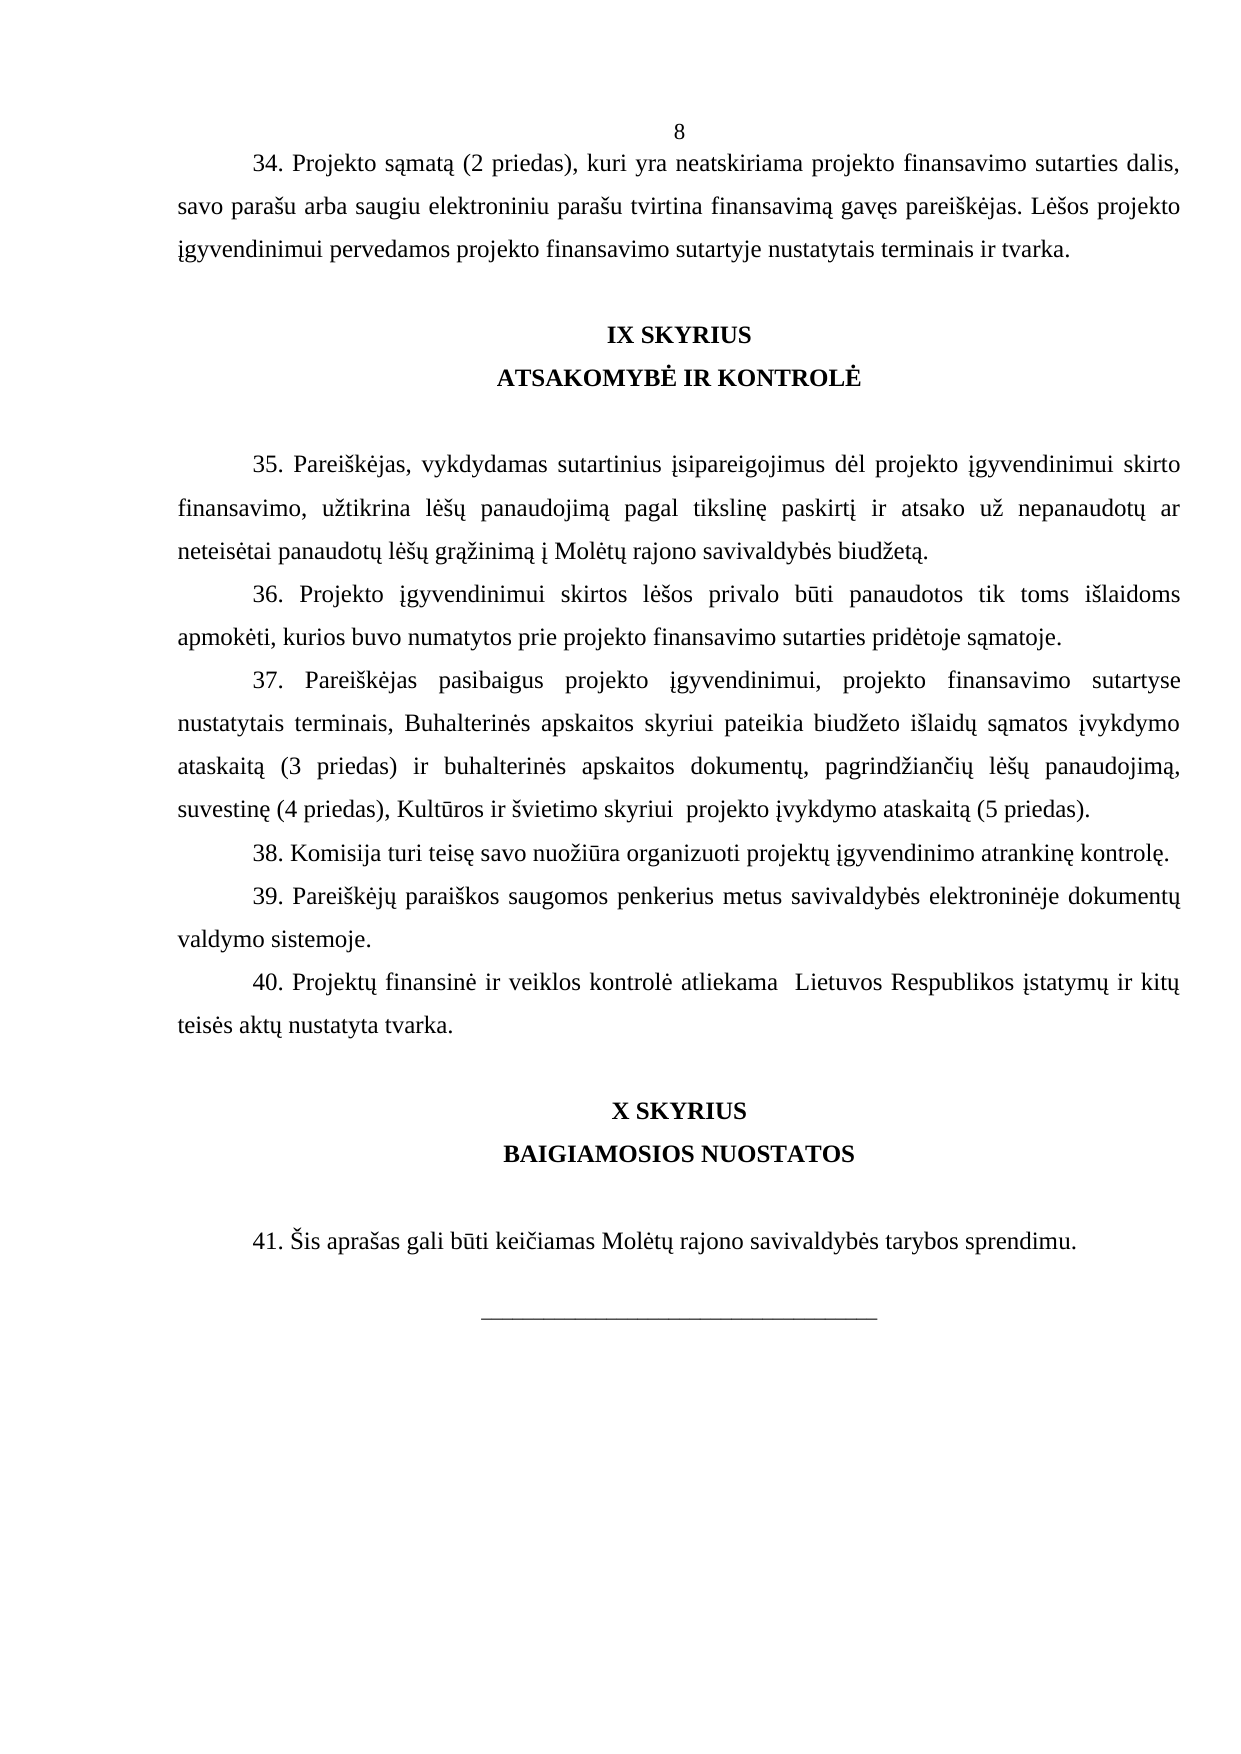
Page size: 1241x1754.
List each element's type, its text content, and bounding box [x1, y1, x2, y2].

text 38. Komisija turi teisę savo nuožiūra organizuoti projektų įgyvendinimo atrankinę kontrolę. [177, 838, 1181, 866]
text ______________________________________ [177, 1298, 1181, 1322]
text ATSAKOMYBĖ IR KONTROLĖ [177, 363, 1181, 392]
text 36. Projekto įgyvendinimui skirtos lėšos privalo būti panaudotos tik toms išlaidoms apmokėti, kurios buvo numatytos prie projekto finansavimo sutarties pridėtoje sąmatoje. [177, 579, 1181, 651]
text 35. Pareiškėjas, vykdydamas sutartinius įsipareigojimus dėl projekto įgyvendinimui skirto finansavimo, užtikrina lėšų panaudojimą pagal tikslinę paskirtį ir atsako už nepanaudotų ar neteisėtai panaudotų lėšų grąžinimą į Molėtų rajono savivaldybės biudžetą. [177, 449, 1181, 564]
text 40. Projektų finansinė ir veiklos kontrolė atliekama Lietuvos Respublikos įstatymų ir kitų teisės aktų nustatyta tvarka. [177, 967, 1181, 1039]
text 34. Projekto sąmatą (2 priedas), kuri yra neatskiriama projekto finansavimo sutarties dalis, savo parašu arba saugiu elektroniniu parašu tvirtina finansavimą gavęs pareiškėjas. Lėšos projekto įgyvendinimui pervedamos projekto finansavimo sutartyje nustatytais terminais ir tvarka. [177, 148, 1181, 263]
text 39. Pareiškėjų paraiškos saugomos penkerius metus savivaldybės elektroninėje dokumentų valdymo sistemoje. [177, 881, 1181, 953]
text BAIGIAMOSIOS NUOSTATOS [177, 1139, 1181, 1168]
text 37. Pareiškėjas pasibaigus projekto įgyvendinimui, projekto finansavimo sutartyse nustatytais terminais, Buhalterinės apskaitos skyriui pateikia biudžeto išlaidų sąmatos įvykdymo ataskaitą (3 priedas) ir buhalterinės apskaitos dokumentų, pagrindžiančių lėšų panaudojimą, suvestinę (4 priedas), Kultūros ir švietimo skyriui projekto įvykdymo ataskaitą (5 priedas). [177, 665, 1181, 823]
text IX SKYRIUS [177, 320, 1181, 349]
text 41. Šis aprašas gali būti keičiamas Molėtų rajono savivaldybės tarybos sprendimu. [177, 1226, 1181, 1254]
text X SKYRIUS [177, 1096, 1181, 1125]
